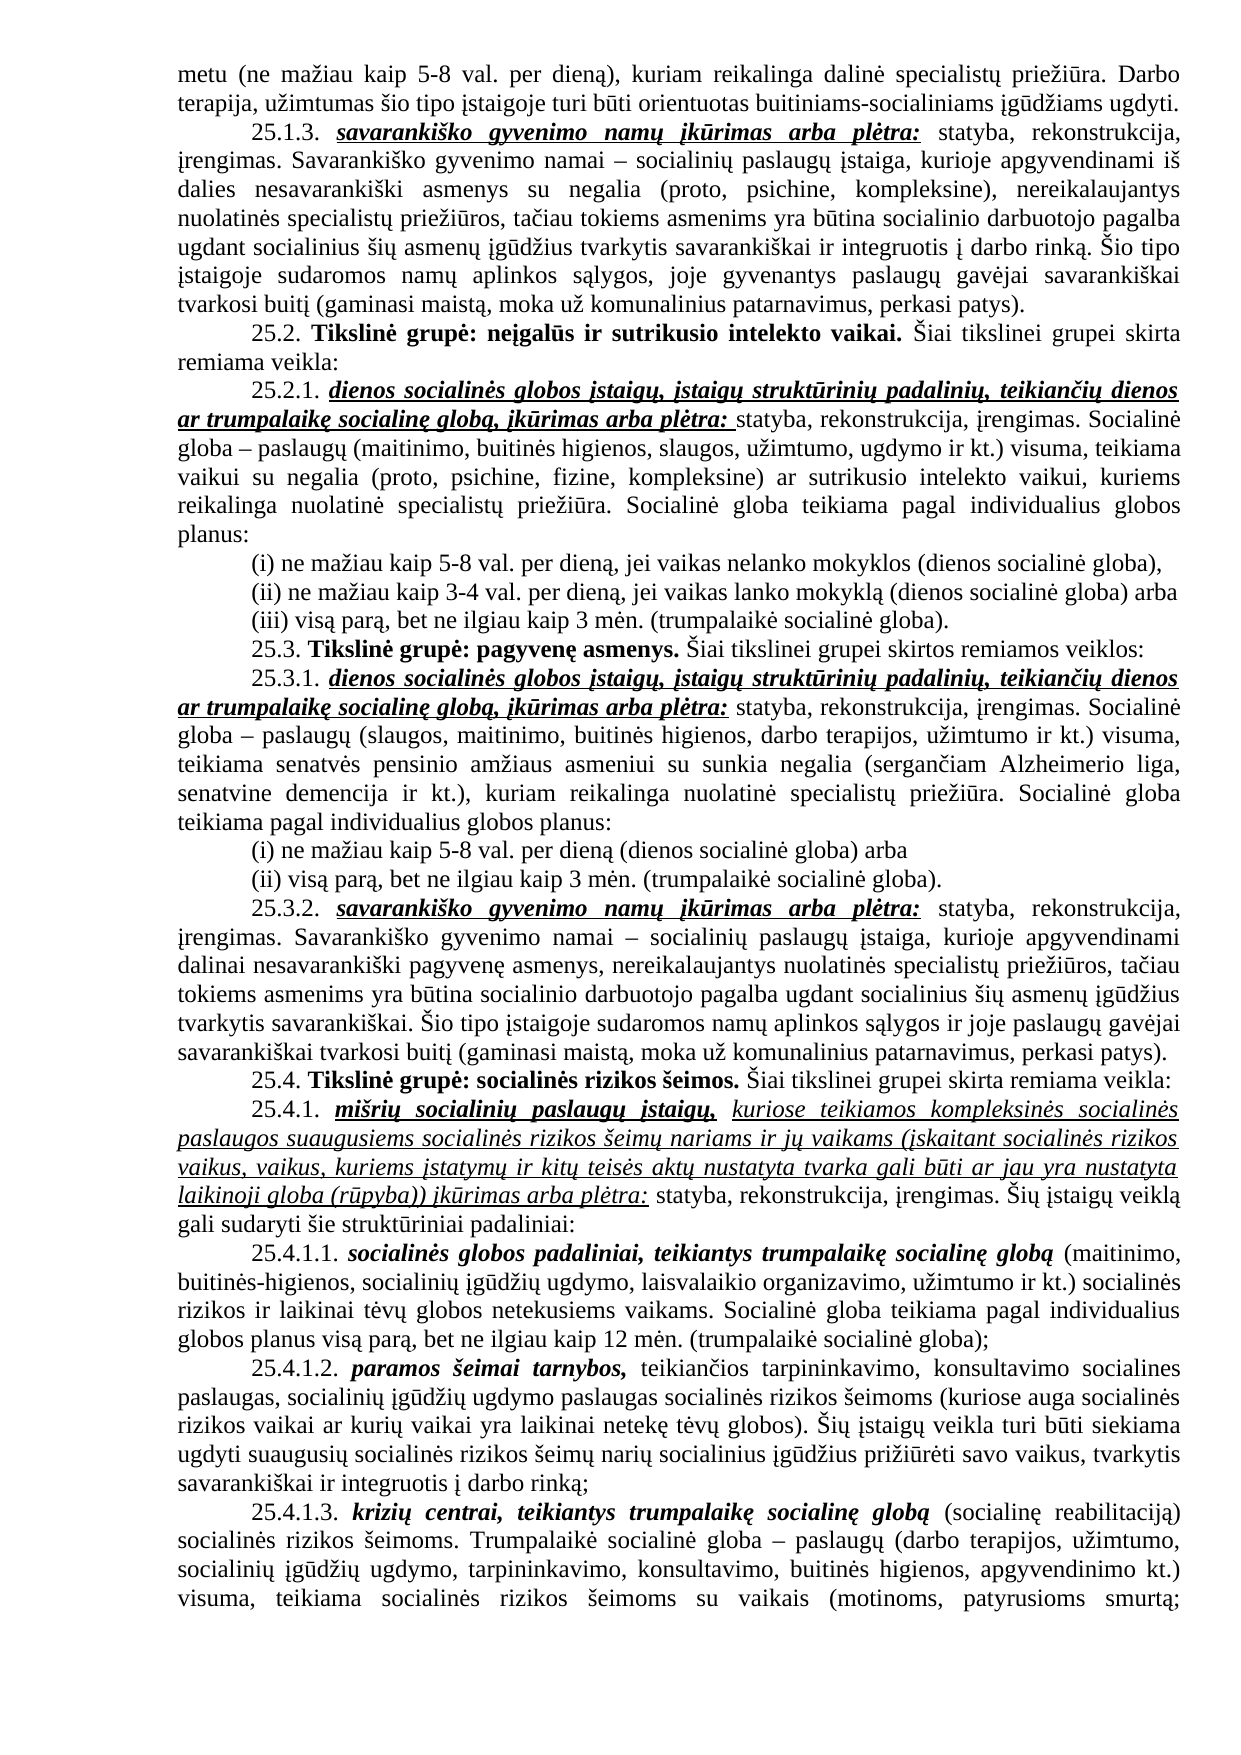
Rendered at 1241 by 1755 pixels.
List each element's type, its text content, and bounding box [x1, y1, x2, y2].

text 25.4.1. mišrių socialinių paslaugų įstaigų, kuriose teikiamos kompleksinės socialinės paslaugos suaugusiems socialinės rizikos šeimų nariams ir jų vaikams (įskaitant socialinės rizikos vaikus, vaikus, kuriems įstatymų ir kitų teisės aktų nustatyta tvarka gali būti ar jau yra nustatyta laikinoji globa (rūpyba)) įkūrimas arba plėtra: statyba, rekonstrukcija, įrengimas. Šių įstaigų veiklą gali sudaryti šie struktūriniai padaliniai: [177, 1094, 1181, 1238]
text (i) ne mažiau kaip 5-8 val. per dieną, jei vaikas nelanko mokyklos (dienos socialinė globa), [177, 548, 1181, 577]
text 25.2. Tikslinė grupė: neįgalūs ir sutrikusio intelekto vaikai. Šiai tikslinei grupei skirta remiama veikla: [177, 318, 1181, 375]
text 25.4.1.1. socialinės globos padaliniai, teikiantys trumpalaikę socialinę globą (maitinimo, buitinės-higienos, socialinių įgūdžių ugdymo, laisvalaikio organizavimo, užimtumo ir kt.) socialinės rizikos ir laikinai tėvų globos netekusiems vaikams. Socialinė globa teikiama pagal individualius globos planus visą parą, bet ne ilgiau kaip 12 mėn. (trumpalaikė socialinė globa); [177, 1238, 1181, 1353]
text 25.3.2. savarankiško gyvenimo namų įkūrimas arba plėtra: statyba, rekonstrukcija, įrengimas. Savarankiško gyvenimo namai – socialinių paslaugų įstaiga, kurioje apgyvendinami dalinai nesavarankiški pagyvenę asmenys, nereikalaujantys nuolatinės specialistų priežiūros, tačiau tokiems asmenims yra būtina socialinio darbuotojo pagalba ugdant socialinius šių asmenų įgūdžius tvarkytis savarankiškai. Šio tipo įstaigoje sudaromos namų aplinkos sąlygos ir joje paslaugų gavėjai savarankiškai tvarkosi buitį (gaminasi maistą, moka už komunalinius patarnavimus, perkasi patys). [177, 893, 1181, 1065]
text 25.4.1.3. krizių centrai, teikiantys trumpalaikę socialinę globą (socialinę reabilitaciją) socialinės rizikos šeimoms. Trumpalaikė socialinė globa – paslaugų (darbo terapijos, užimtumo, socialinių įgūdžių ugdymo, tarpininkavimo, konsultavimo, buitinės higienos, apgyvendinimo kt.) visuma, teikiama socialinės rizikos šeimoms su vaikais (motinoms, patyrusioms smurtą; [177, 1497, 1181, 1612]
text metu (ne mažiau kaip 5-8 val. per dieną), kuriam reikalinga dalinė specialistų priežiūra. Darbo terapija, užimtumas šio tipo įstaigoje turi būti orientuotas buitiniams-socialiniams įgūdžiams ugdyti. [177, 59, 1181, 117]
text 25.3. Tikslinė grupė: pagyvenę asmenys. Šiai tikslinei grupei skirtos remiamos veiklos: [177, 634, 1181, 663]
text (ii) visą parą, bet ne ilgiau kaip 3 mėn. (trumpalaikė socialinė globa). [177, 864, 1181, 893]
text 25.4. Tikslinė grupė: socialinės rizikos šeimos. Šiai tikslinei grupei skirta remiama veikla: [177, 1065, 1181, 1094]
text (ii) ne mažiau kaip 3-4 val. per dieną, jei vaikas lanko mokyklą (dienos socialinė globa) arba [177, 577, 1181, 605]
text 25.3.1. dienos socialinės globos įstaigų, įstaigų struktūrinių padalinių, teikiančių dienos ar trumpalaikę socialinę globą, įkūrimas arba plėtra: statyba, rekonstrukcija, įrengimas. Socialinė globa – paslaugų (slaugos, maitinimo, buitinės higienos, darbo terapijos, užimtumo ir kt.) visuma, teikiama senatvės pensinio amžiaus asmeniui su sunkia negalia (sergančiam Alzheimerio liga, senatvine demencija ir kt.), kuriam reikalinga nuolatinė specialistų priežiūra. Socialinė globa teikiama pagal individualius globos planus: [177, 663, 1181, 835]
text 25.4.1.2. paramos šeimai tarnybos, teikiančios tarpininkavimo, konsultavimo socialines paslaugas, socialinių įgūdžių ugdymo paslaugas socialinės rizikos šeimoms (kuriose auga socialinės rizikos vaikai ar kurių vaikai yra laikinai netekę tėvų globos). Šių įstaigų veikla turi būti siekiama ugdyti suaugusių socialinės rizikos šeimų narių socialinius įgūdžius prižiūrėti savo vaikus, tvarkytis savarankiškai ir integruotis į darbo rinką; [177, 1353, 1181, 1497]
text 25.2.1. dienos socialinės globos įstaigų, įstaigų struktūrinių padalinių, teikiančių dienos ar trumpalaikę socialinę globą, įkūrimas arba plėtra: statyba, rekonstrukcija, įrengimas. Socialinė globa – paslaugų (maitinimo, buitinės higienos, slaugos, užimtumo, ugdymo ir kt.) visuma, teikiama vaikui su negalia (proto, psichine, fizine, kompleksine) ar sutrikusio intelekto vaikui, kuriems reikalinga nuolatinė specialistų priežiūra. Socialinė globa teikiama pagal individualius globos planus: [177, 375, 1181, 548]
text (i) ne mažiau kaip 5-8 val. per dieną (dienos socialinė globa) arba [177, 835, 1181, 864]
text (iii) visą parą, bet ne ilgiau kaip 3 mėn. (trumpalaikė socialinė globa). [177, 605, 1181, 634]
text 25.1.3. savarankiško gyvenimo namų įkūrimas arba plėtra: statyba, rekonstrukcija, įrengimas. Savarankiško gyvenimo namai – socialinių paslaugų įstaiga, kurioje apgyvendinami iš dalies nesavarankiški asmenys su negalia (proto, psichine, kompleksine), nereikalaujantys nuolatinės specialistų priežiūros, tačiau tokiems asmenims yra būtina socialinio darbuotojo pagalba ugdant socialinius šių asmenų įgūdžius tvarkytis savarankiškai ir integruotis į darbo rinką. Šio tipo įstaigoje sudaromos namų aplinkos sąlygos, joje gyvenantys paslaugų gavėjai savarankiškai tvarkosi buitį (gaminasi maistą, moka už komunalinius patarnavimus, perkasi patys). [177, 117, 1181, 318]
